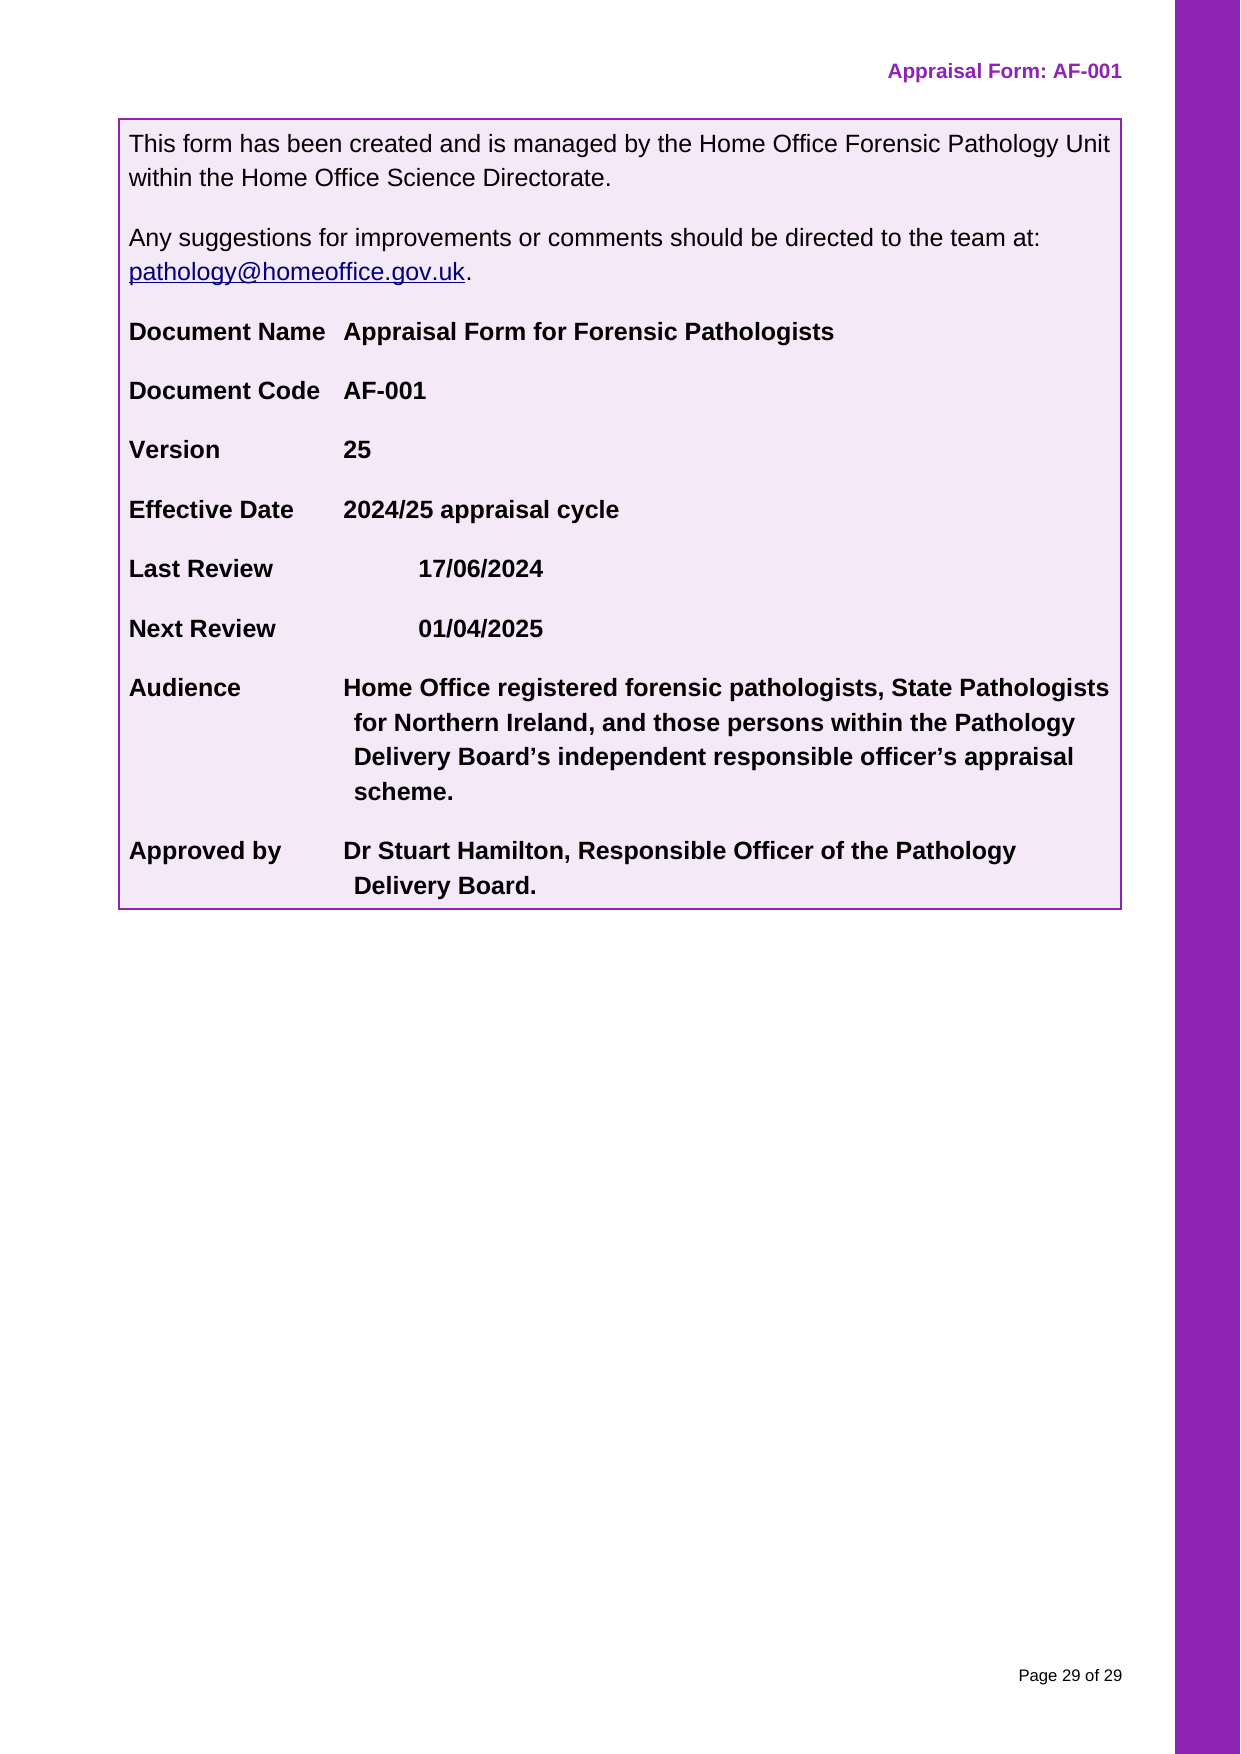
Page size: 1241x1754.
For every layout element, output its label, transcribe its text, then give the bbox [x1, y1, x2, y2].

text Next Review 01/04/2025 [120, 603, 1120, 643]
text Audience Home Office registered forensic pathologists, State Pathologists for Northern Ireland, and those persons within the Pathology Delivery Board’s independent responsible officer’s appraisal scheme. [120, 663, 1120, 806]
text Document Name Appraisal Form for Forensic Pathologists [120, 306, 1120, 345]
text Any suggestions for improvements or comments should be directed to the team at: pathology@homeoffice.gov.uk. [120, 212, 1120, 286]
text This form has been created and is managed by the Home Office Forensic Pathology Unit within the Home Office Science Directorate. [120, 120, 1120, 192]
text Document Code AF-001 [120, 366, 1120, 405]
text Approved by Dr Stuart Hamilton, Responsible Officer of the Pathology Delivery Board. [120, 826, 1120, 908]
text Effective Date 2024/25 appraisal cycle [120, 484, 1120, 524]
text Version 25 [120, 425, 1120, 464]
text Last Review 17/06/2024 [120, 544, 1120, 583]
